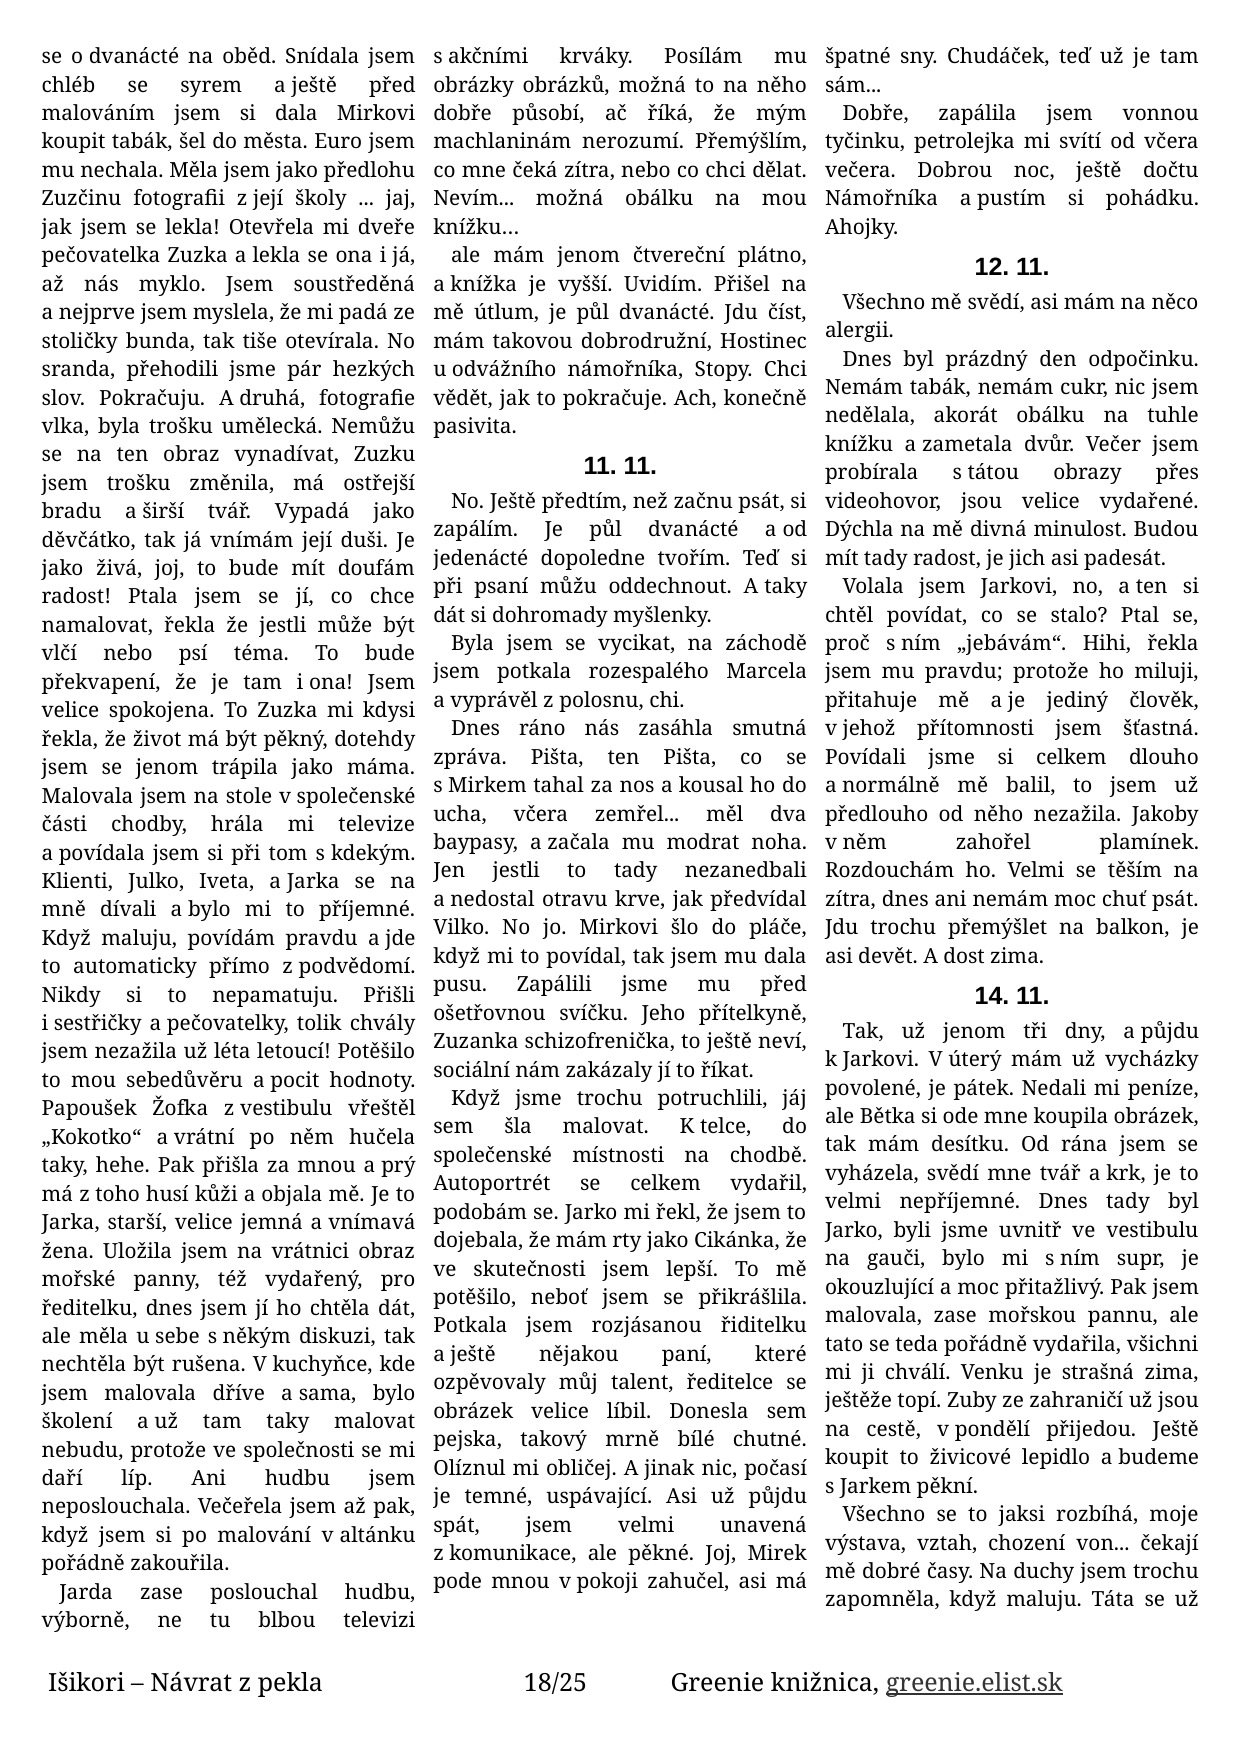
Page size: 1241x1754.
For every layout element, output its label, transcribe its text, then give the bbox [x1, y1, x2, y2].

text ale mám jenom čtvereční plátno, a knížka je vyšší. Uvidím. Přišel na mě útlum, je půl dvanácté. Jdu číst, mám takovou dobrodružní, Hostinec u odvážního námořníka, Stopy. Chci vědět, jak to pokračuje. Ach, konečně pasivita. [433, 240, 807, 439]
text No. Ještě předtím, než začnu psát, si zapálím. Je půl dvanácté a od jedenácté dopoledne tvořím. Teď si při psaní můžu oddechnout. A taky dát si dohromady myšlenky. [433, 486, 807, 628]
text se o dvanácté na oběd. Snídala jsem chléb se syrem a ještě před malováním jsem si dala Mirkovi koupit tabák, šel do města. Euro jsem mu nechala. Měla jsem jako předlohu Zuzčinu fotografii z její školy ... jaj, jak jsem se lekla! Otevřela mi dveře pečovatelka Zuzka a lekla se ona i já, až nás myklo. Jsem soustředěná a nejprve jsem myslela, že mi padá ze stoličky bunda, tak tiše otevírala. No sranda, přehodili jsme pár hezkých slov. Pokračuju. A druhá, fotografie vlka, byla trošku umělecká. Nemůžu se na ten obraz vynadívat, Zuzku jsem trošku změnila, má ostřejší bradu a širší tvář. Vypadá jako děvčátko, tak já vnímám její duši. Je jako živá, joj, to bude mít doufám radost! Ptala jsem se jí, co chce namalovat, řekla že jestli může být vlčí nebo psí téma. To bude překvapení, že je tam i ona! Jsem velice spokojena. To Zuzka mi kdysi řekla, že život má být pěkný, dotehdy jsem se jenom trápila jako máma. Malovala jsem na stole v společenské části chodby, hrála mi televize a povídala jsem si při tom s kdekým. Klienti, Julko, Iveta, a Jarka se na mně dívali a bylo mi to příjemné. Když maluju, povídám pravdu a jde to automaticky přímo z podvědomí. Nikdy si to nepamatuju. Přišli i sestřičky a pečovatelky, tolik chvály jsem nezažila už léta letoucí! Potěšilo to mou sebedůvěru a pocit hodnoty. Papoušek Žofka z vestibulu vřeštěl „Kokotko“ a vrátní po něm hučela taky, hehe. Pak přišla za mnou a prý má z toho husí kůži a objala mě. Je to Jarka, starší, velice jemná a vnímavá žena. Uložila jsem na vrátnici obraz mořské panny, též vydařený, pro ředitelku, dnes jsem jí ho chtěla dát, ale měla u sebe s někým diskuzi, tak nechtěla být rušena. V kuchyňce, kde jsem malovala dříve a sama, bylo školení a už tam taky malovat nebudu, protože ve společnosti se mi daří líp. Ani hudbu jsem neposlouchala. Večeřela jsem až pak, když jsem si po malování v altánku pořádně zakouřila. [41, 41, 415, 1577]
text Dobře, zapálila jsem vonnou tyčinku, petrolejka mi svítí od včera večera. Dobrou noc, ještě dočtu Námořníka a pustím si pohádku. Ahojky. [825, 98, 1199, 240]
text špatné sny. Chudáček, teď už je tam sám... [825, 41, 1199, 98]
text Byla jsem se vycikat, na záchodě jsem potkala rozespalého Marcela a vyprávěl z polosnu, chi. [433, 628, 807, 713]
text Všechno se to jaksi rozbíhá, moje výstava, vztah, chození von... čekají mě dobré časy. Na duchy jsem trochu zapomněla, když maluju. Táta se už [825, 1499, 1199, 1613]
text s akčními krváky. Posílám mu obrázky obrázků, možná to na něho dobře působí, ač říká, že mým machlaninám nerozumí. Přemýšlím, co mne čeká zítra, nebo co chci dělat. Nevím... možná obálku na mou knížku… [433, 41, 807, 240]
subtitle 14. 11. [825, 981, 1199, 1010]
text Jarda zase poslouchal hudbu, výborně, ne tu blbou televizi [41, 1577, 415, 1634]
text Když jsme trochu potruchlili, jáj sem šla malovat. K telce, do společenské místnosti na chodbě. Autoportrét se celkem vydařil, podobám se. Jarko mi řekl, že jsem to dojebala, že mám rty jako Cikánka, že ve skutečnosti jsem lepší. To mě potěšilo, neboť jsem se přikrášlila. Potkala jsem rozjásanou řiditelku a ještě nějakou paní, které ozpěvovaly můj talent, ředitelce se obrázek velice líbil. Donesla sem pejska, takový mrně bílé chutné. Olíznul mi obličej. A jinak nic, počasí je temné, uspávající. Asi už půjdu spát, jsem velmi unavená z komunikace, ale pěkné. Joj, Mirek pode mnou v pokoji zahučel, asi má [433, 1083, 807, 1595]
text Dnes ráno nás zasáhla smutná zpráva. Pišta, ten Pišta, co se s Mirkem tahal za nos a kousal ho do ucha, včera zemřel... měl dva baypasy, a začala mu modrat noha. Jen jestli to tady nezanedbali a nedostal otravu krve, jak předvídal Vilko. No jo. Mirkovi šlo do pláče, když mi to povídal, tak jsem mu dala pusu. Zapálili jsme mu před ošetřovnou svíčku. Jeho přítelkyně, Zuzanka schizofrenička, to ještě neví, sociální nám zakázaly jí to říkat. [433, 713, 807, 1083]
subtitle 12. 11. [825, 252, 1199, 281]
text Tak, už jenom tři dny, a půjdu k Jarkovi. V úterý mám už vycházky povolené, je pátek. Nedali mi peníze, ale Bětka si ode mne koupila obrázek, tak mám desítku. Od rána jsem se vyházela, svědí mne tvář a krk, je to velmi nepříjemné. Dnes tady byl Jarko, byli jsme uvnitř ve vestibulu na gauči, bylo mi s ním supr, je okouzlující a moc přitažlivý. Pak jsem malovala, zase mořskou pannu, ale tato se teda pořádně vydařila, všichni mi ji chválí. Venku je strašná zima, ještěže topí. Zuby ze zahraničí už jsou na cestě, v pondělí přijedou. Ještě koupit to živicové lepidlo a budeme s Jarkem pěkní. [825, 1016, 1199, 1499]
subtitle 11. 11. [433, 451, 807, 480]
text Dnes byl prázdný den odpočinku. Nemám tabák, nemám cukr, nic jsem nedělala, akorát obálku na tuhle knížku a zametala dvůr. Večer jsem probírala s tátou obrazy přes videohovor, jsou velice vydařené. Dýchla na mě divná minulost. Budou mít tady radost, je jich asi padesát. [825, 344, 1199, 571]
text Volala jsem Jarkovi, no, a ten si chtěl povídat, co se stalo? Ptal se, proč s ním „jebávám“. Hihi, řekla jsem mu pravdu; protože ho miluji, přitahuje mě a je jediný člověk, v jehož přítomnosti jsem šťastná. Povídali jsme si celkem dlouho a normálně mě balil, to jsem už předlouho od něho nezažila. Jakoby v něm zahořel plamínek. Rozdouchám ho. Velmi se těším na zítra, dnes ani nemám moc chuť psát. Jdu trochu přemýšlet na balkon, je asi devět. A dost zima. [825, 571, 1199, 969]
text Všechno mě svědí, asi mám na něco alergii. [825, 287, 1199, 344]
